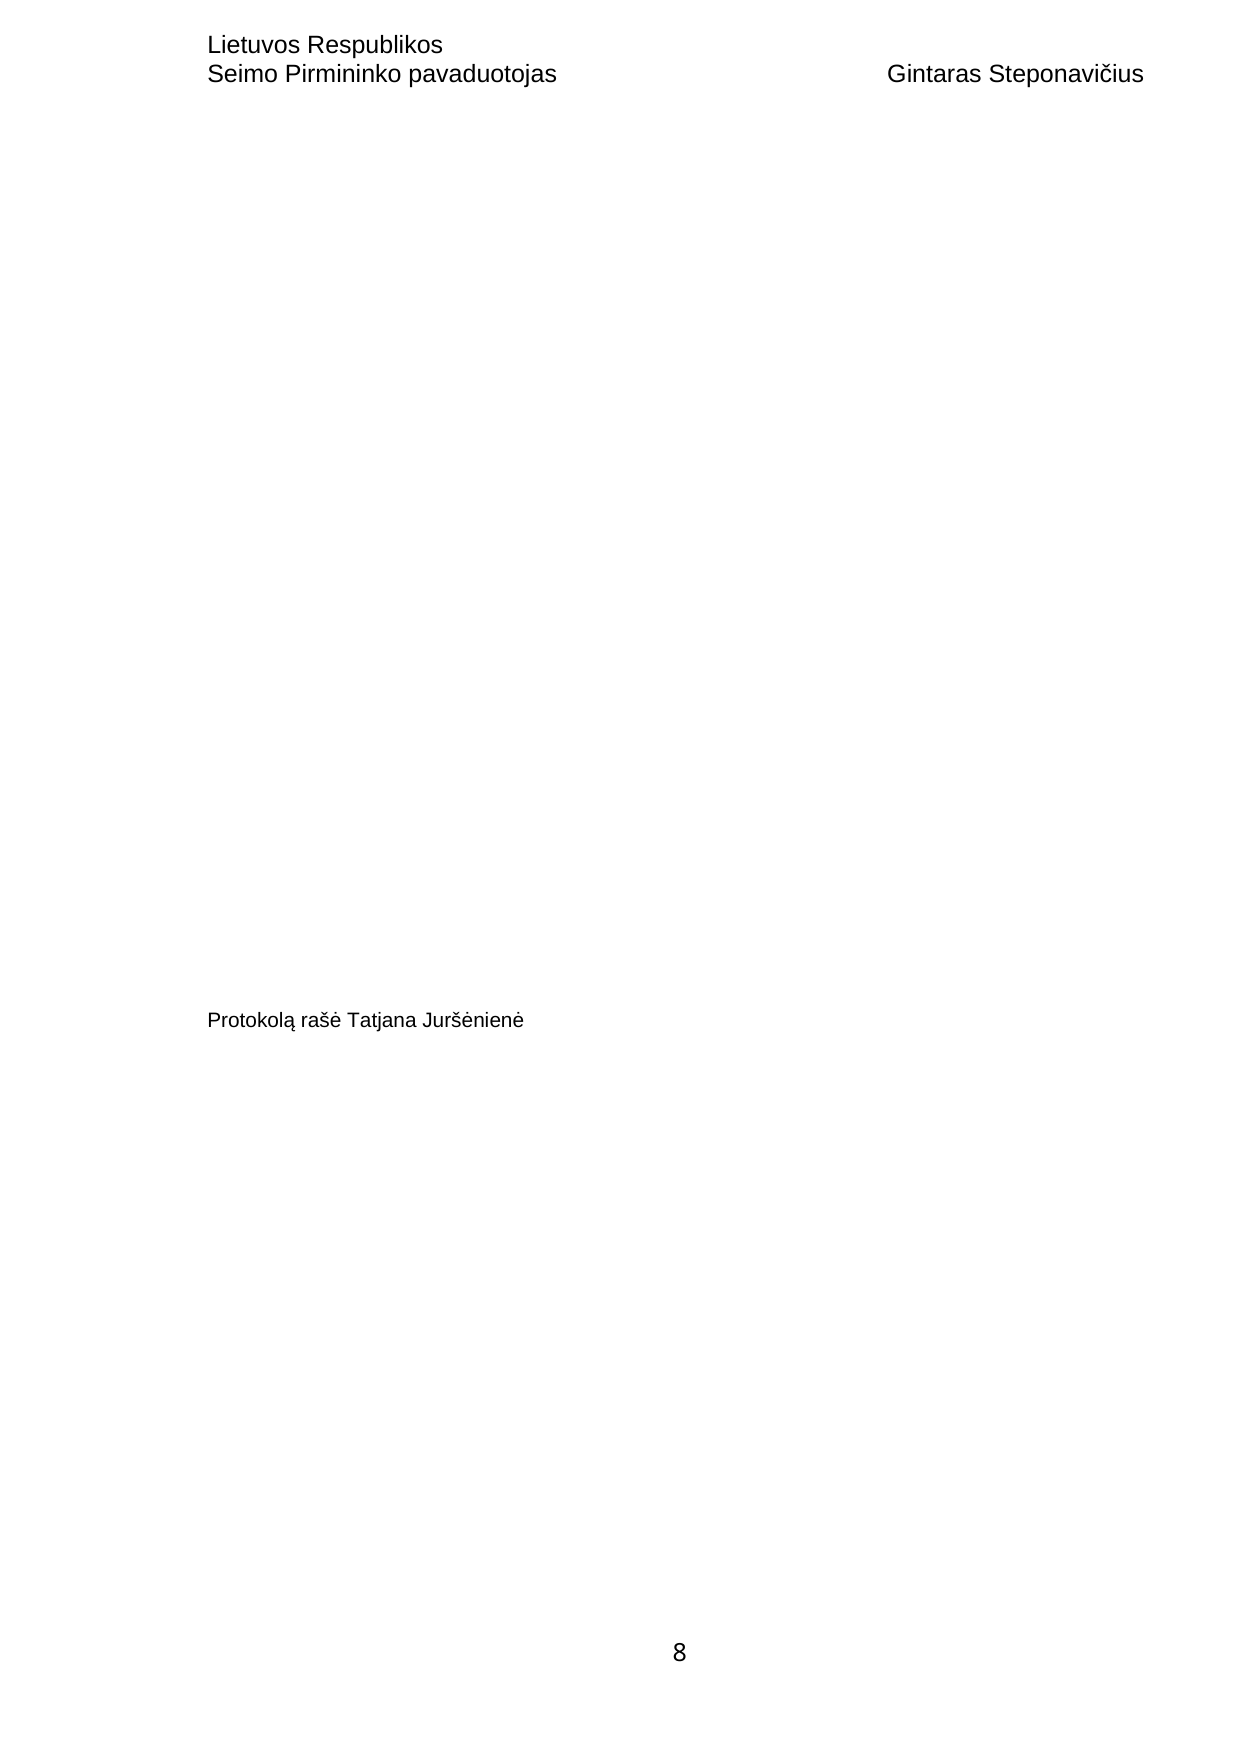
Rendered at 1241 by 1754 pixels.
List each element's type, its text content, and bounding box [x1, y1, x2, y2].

text Lietuvos Respublikos [207, 30, 1152, 59]
text Seimo Pirmininko pavaduotojas Gintaras Steponavičius [207, 59, 1152, 87]
text Protokolą rašė Tatjana Juršėnienė [207, 1007, 1152, 1031]
